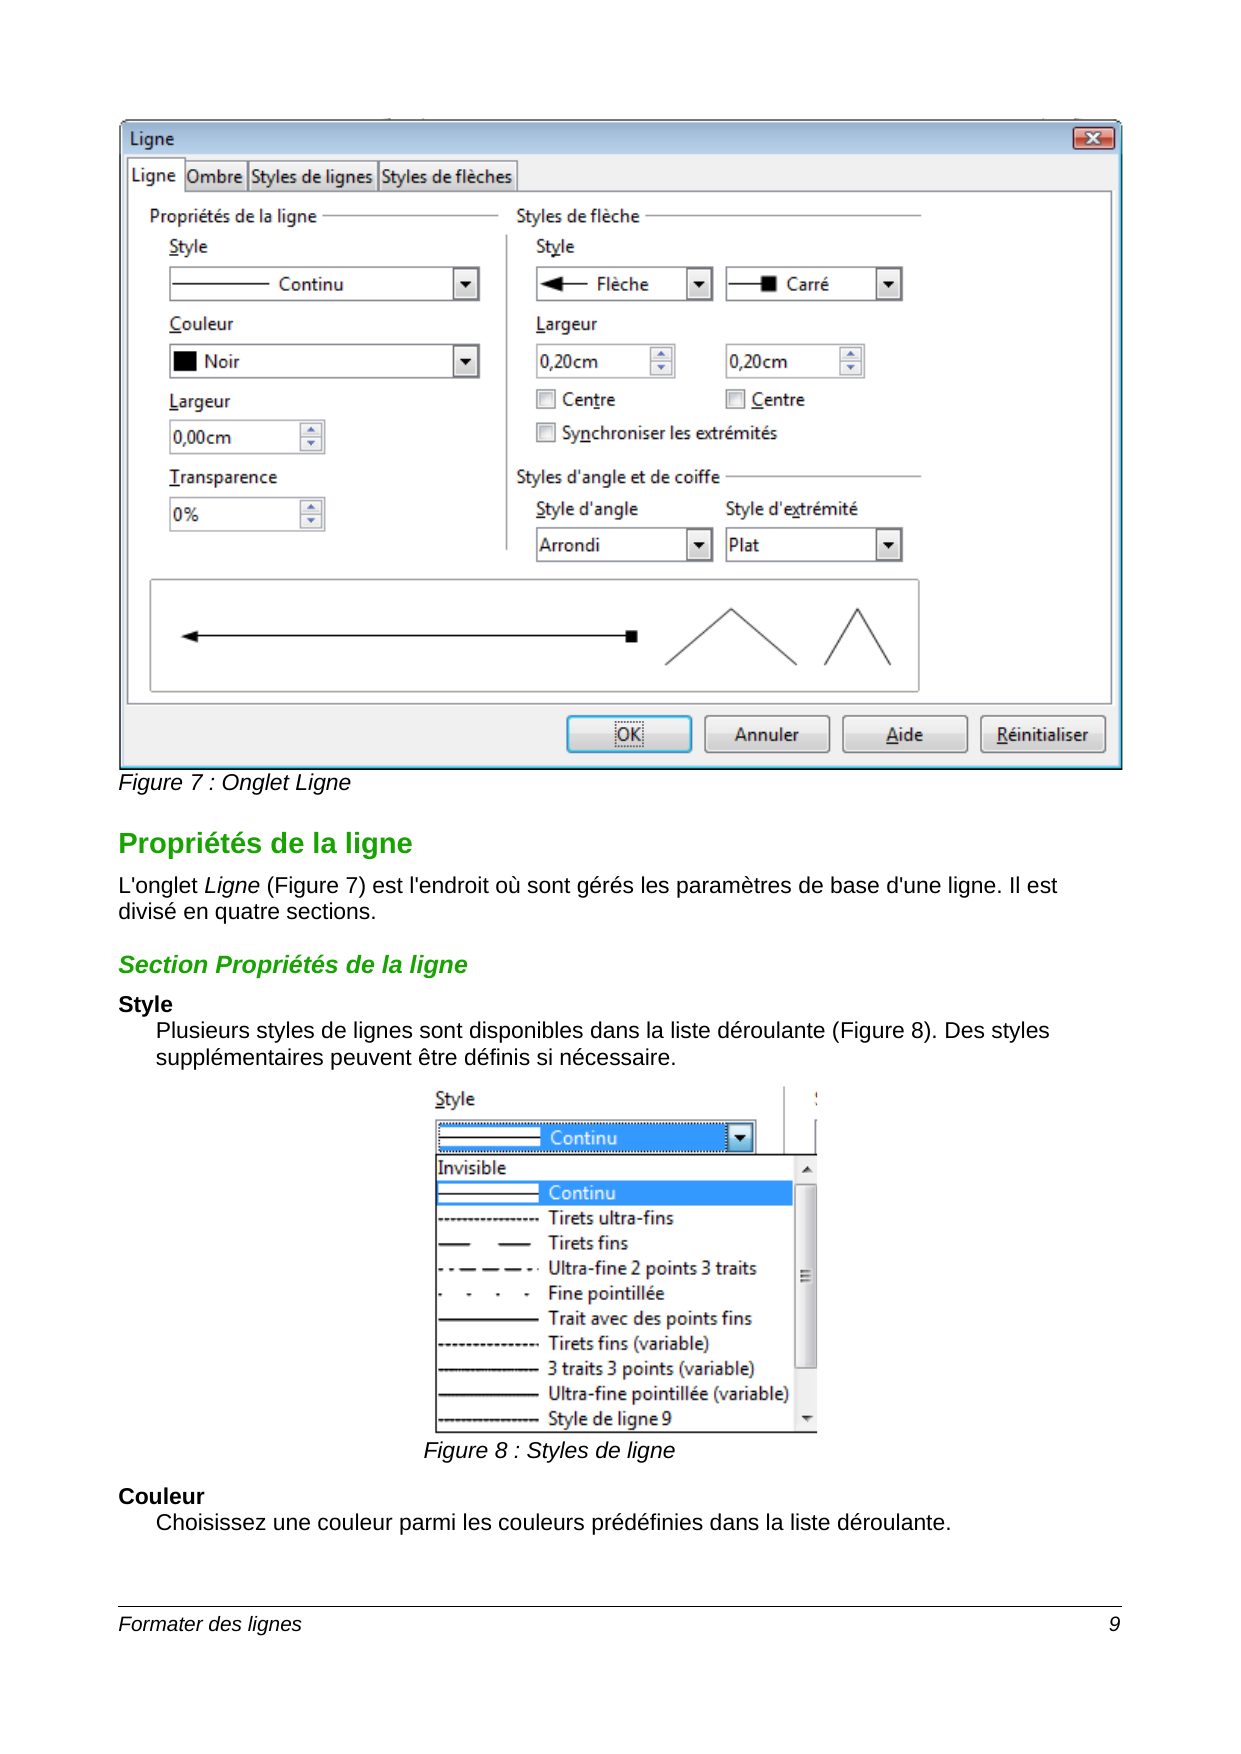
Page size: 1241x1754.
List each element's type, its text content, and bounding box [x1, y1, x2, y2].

text Couleur [118, 1483, 1122, 1509]
text Figure 8 : Styles de ligne [423, 1438, 817, 1464]
text Style [118, 991, 1122, 1017]
text L'onglet Ligne (Figure 7) est l'endroit où sont gérés les paramètres de base d'une ligne. Il est divisé en quatre sections. [118, 872, 1122, 925]
subtitle Section Propriétés de la ligne [118, 950, 1122, 978]
text Plusieurs styles de lignes sont disponibles dans la liste déroulante (Figure 8). Des styles supplémentaires peuvent être définis si nécessaire. [156, 1017, 1122, 1070]
text Choisissez une couleur parmi les couleurs prédéfinies dans la liste déroulante. [156, 1509, 1122, 1535]
subtitle Propriétés de la ligne [118, 826, 1122, 859]
picture [423, 1082, 818, 1438]
text Figure 7 : Onglet Ligne [118, 770, 1122, 796]
picture [118, 118, 1123, 770]
